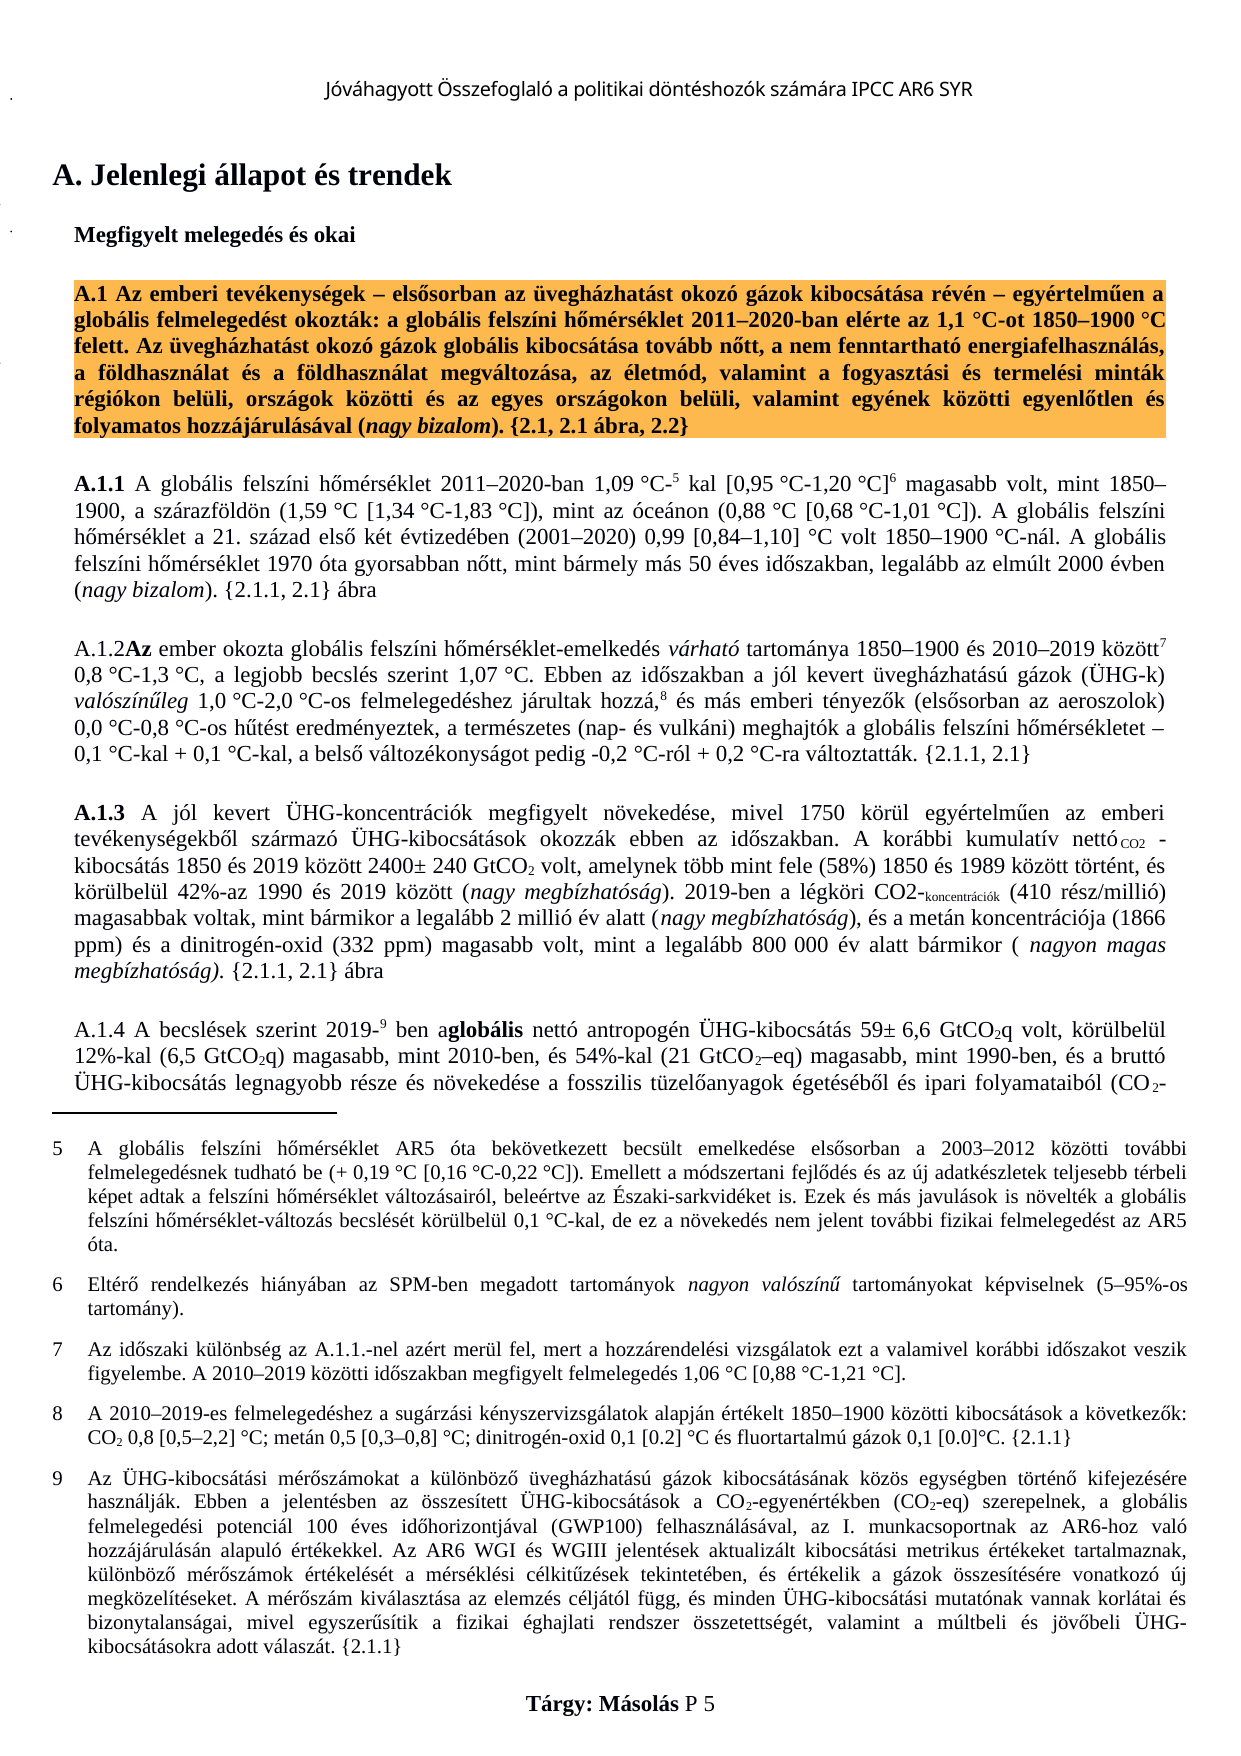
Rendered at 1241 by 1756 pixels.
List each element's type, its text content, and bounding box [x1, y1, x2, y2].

text A.1.2Az ember okozta globális felszíni hőmérséklet-emelkedés várható tartománya 1850–1900 és 2010–2019 között 0,8 °C-1,3 °C, a legjobb becslés szerint 1,07 °C. Ebben az időszakban a jól kevert üvegházhatású gázok (ÜHG-k) valószínűleg 1,0 °C-2,0 °C-os felmelegedéshez járultak hozzá, és más emberi tényezők (elsősorban az aeroszolok) 0,0 °C-0,8 °C-os hűtést eredményeztek, a természetes (nap- és vulkáni) meghajtók a globális felszíni hőmérsékletet –0,1 °C-kal + 0,1 °C-kal, a belső változékonyságot pedig -0,2 °C-ról + 0,2 °C-ra változtatták. {2.1.1, 2.1} [74, 635, 1166, 767]
text A.1.3 A jól kevert ÜHG-koncentrációk megfigyelt növekedése, mivel 1750 körül egyértelműen az emberi tevékenységekből származó ÜHG-kibocsátások okozzák ebben az időszakban. A korábbi kumulatív nettóCO2 -kibocsátás 1850 és 2019 között 2400± 240 GtCO2 volt, amelynek több mint fele (58%) 1850 és 1989 között történt, és körülbelül 42%-az 1990 és 2019 között (nagy megbízhatóság). 2019-ben a légköri CO2-koncentrációk (410 rész/millió) magasabbak voltak, mint bármikor a legalább 2 millió év alatt (nagy megbízhatóság), és a metán koncentrációja (1866 ppm) és a dinitrogén-oxid (332 ppm) magasabb volt, mint a legalább 800 000 év alatt bármikor ( nagyon magas megbízhatóság). {2.1.1, 2.1} ábra [74, 799, 1166, 983]
text A.1.1 A globális felszíni hőmérséklet 2011–2020-ban 1,09 °C- kal [0,95 °C-1,20 °C] magasabb volt, mint 1850–1900, a szárazföldön (1,59 °C [1,34 °C-1,83 °C]), mint az óceánon (0,88 °C [0,68 °C-1,01 °C]). A globális felszíni hőmérséklet a 21. század első két évtizedében (2001–2020) 0,99 [0,84–1,10] °C volt 1850–1900 °C-nál. A globális felszíni hőmérséklet 1970 óta gyorsabban nőtt, mint bármely más 50 éves időszakban, legalább az elmúlt 2000 évben (nagy bizalom). {2.1.1, 2.1} ábra [74, 471, 1166, 602]
text A.1 Az emberi tevékenységek – elsősorban az üvegházhatást okozó gázok kibocsátása révén – egyértelműen a globális felmelegedést okozták: a globális felszíni hőmérséklet 2011–2020-ban elérte az 1,1 °C-ot 1850–1900 °C felett. Az üvegházhatást okozó gázok globális kibocsátása tovább nőtt, a nem fenntartható energiafelhasználás, a földhasználat és a földhasználat megváltozása, az életmód, valamint a fogyasztási és termelési minták régiókon belüli, országok közötti és az egyes országokon belüli, valamint egyének közötti egyenlőtlen és folyamatos hozzájárulásával (nagy bizalom). {2.1, 2.1 ábra, 2.2} [74, 280, 1166, 438]
text A.1.4 A becslések szerint 2019- ben aglobális nettó antropogén ÜHG-kibocsátás 59± 6,6 GtCO2q volt, körülbelül 12%-kal (6,5 GtCO2q) magasabb, mint 2010-ben, és 54%-kal (21 GtCO2–eq) magasabb, mint 1990-ben, és a bruttó ÜHG-kibocsátás legnagyobb része és növekedése a fosszilis tüzelőanyagok égetéséből és ipari folyamataiból (CO2- [74, 1016, 1166, 1095]
text Megfigyelt melegedés és okai [74, 221, 1166, 247]
text A globális felszíni hőmérséklet AR5 óta bekövetkezett becsült emelkedése elsősorban a 2003–2012 közötti további felmelegedésnek tudható be (+ 0,19 °C [0,16 °C-0,22 °C]). Emellett a módszertani fejlődés és az új adatkészletek teljesebb térbeli képet adtak a felszíni hőmérséklet változásairól, beleértve az Északi-sarkvidéket is. Ezek és más javulások is növelték a globális felszíni hőmérséklet-változás becslését körülbelül 0,1 °C-kal, de ez a növekedés nem jelent további fizikai felmelegedést az AR5 óta. [52, 1136, 1188, 1256]
text Az időszaki különbség az A.1.1.-nel azért merül fel, mert a hozzárendelési vizsgálatok ezt a valamivel korábbi időszakot veszik figyelembe. A 2010–2019 közötti időszakban megfigyelt felmelegedés 1,06 °C [0,88 °C-1,21 °C]. [52, 1337, 1188, 1385]
text Eltérő rendelkezés hiányában az SPM-ben megadott tartományok nagyon valószínű tartományokat képviselnek (5–95%-os tartomány). [52, 1272, 1188, 1320]
text Az ÜHG-kibocsátási mérőszámokat a különböző üvegházhatású gázok kibocsátásának közös egységben történő kifejezésére használják. Ebben a jelentésben az összesített ÜHG-kibocsátások a CO2-egyenértékben (CO2-eq) szerepelnek, a globális felmelegedési potenciál 100 éves időhorizontjával (GWP100) felhasználásával, az I. munkacsoportnak az AR6-hoz való hozzájárulásán alapuló értékekkel. Az AR6 WGI és WGIII jelentések aktualizált kibocsátási metrikus értékeket tartalmaznak, különböző mérőszámok értékelését a mérséklési célkitűzések tekintetében, és értékelik a gázok összesítésére vonatkozó új megközelítéseket. A mérőszám kiválasztása az elemzés céljától függ, és minden ÜHG-kibocsátási mutatónak vannak korlátai és bizonytalanságai, mivel egyszerűsítik a fizikai éghajlati rendszer összetettségét, valamint a múltbeli és jövőbeli ÜHG-kibocsátásokra adott válaszát. {2.1.1} [52, 1465, 1188, 1658]
text A 2010–2019-es felmelegedéshez a sugárzási kényszervizsgálatok alapján értékelt 1850–1900 közötti kibocsátások a következők: CO2 0,8 [0,5–2,2] °C; metán 0,5 [0,3–0,8] °C; dinitrogén-oxid 0,1 [0.2] °C és fluortartalmú gázok 0,1 [0.0]°C. {2.1.1} [52, 1401, 1188, 1449]
subtitle A. Jelenlegi állapot és trendek [52, 156, 1188, 192]
